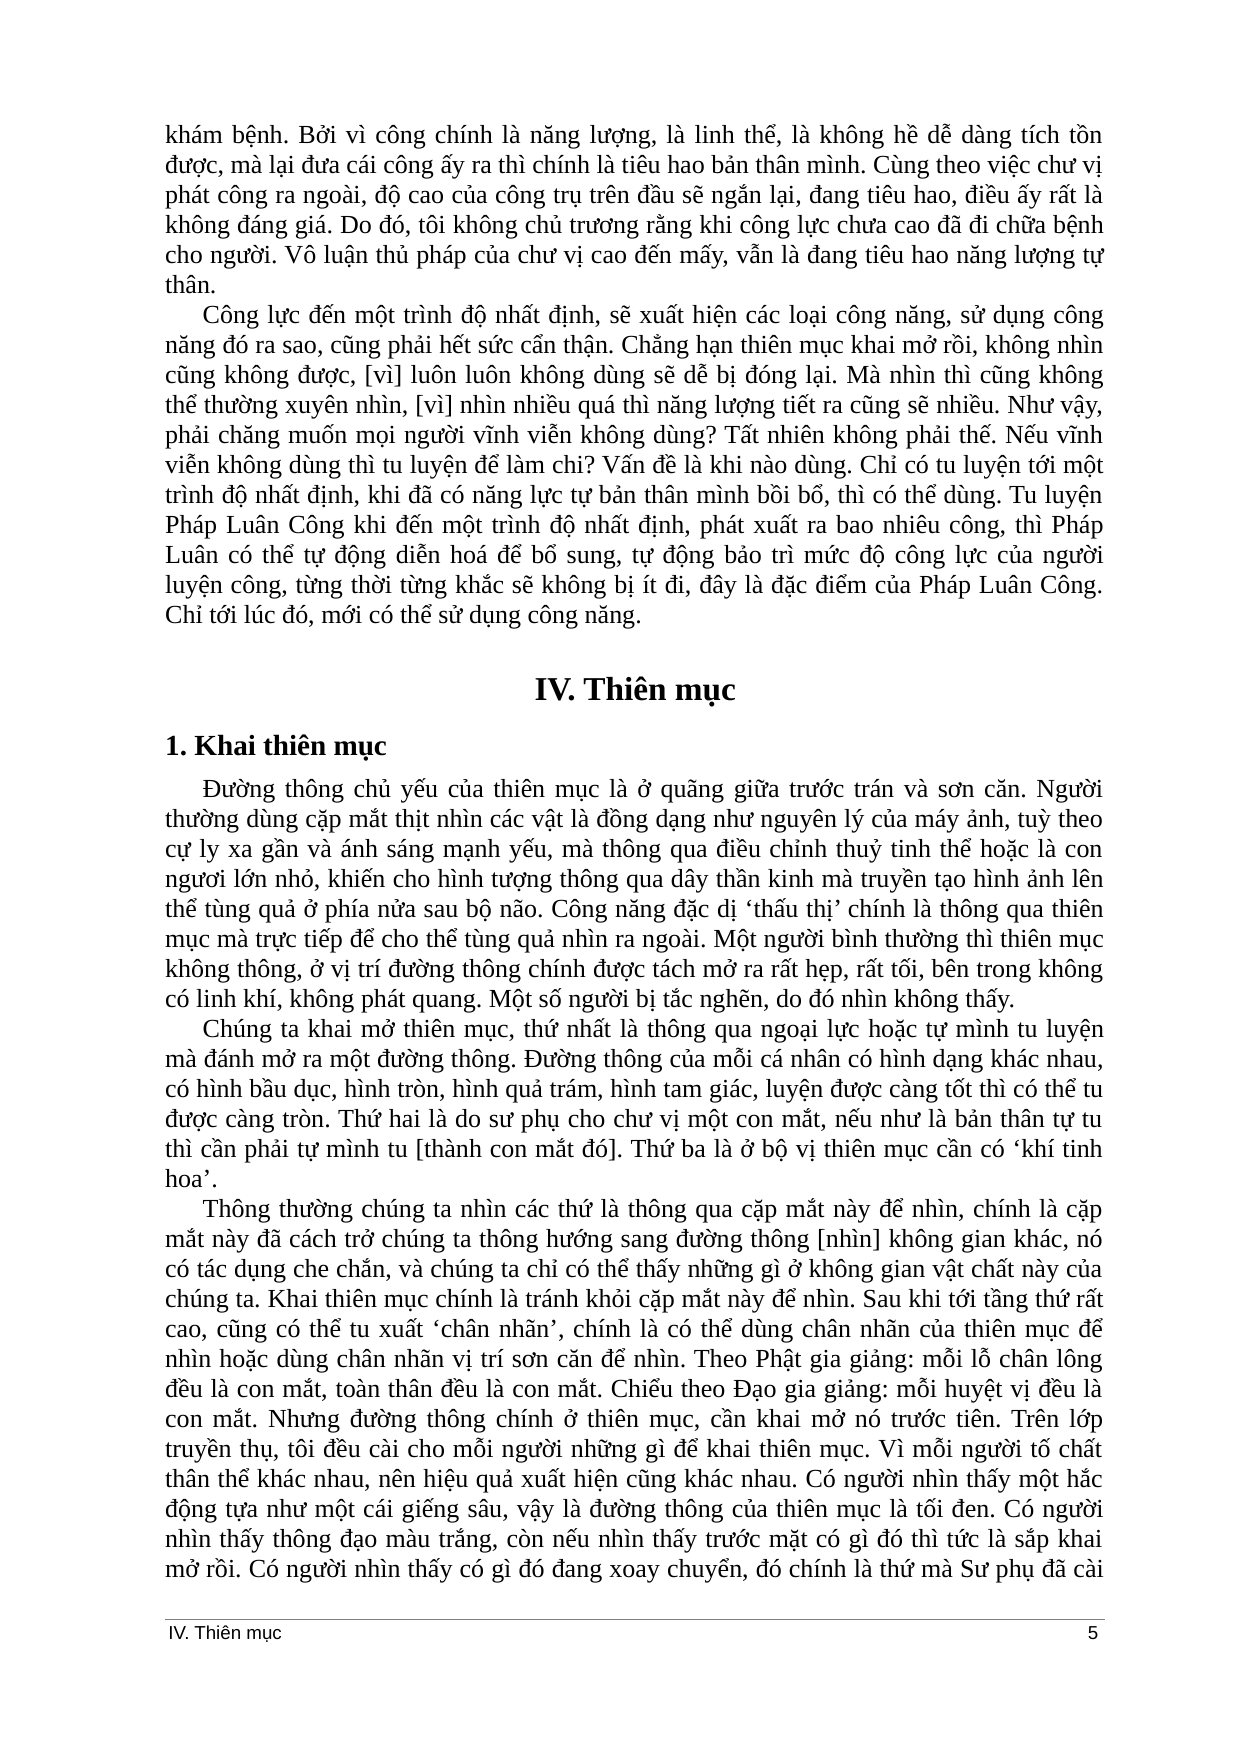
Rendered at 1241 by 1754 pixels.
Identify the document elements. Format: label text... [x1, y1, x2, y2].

subtitle 1. Khai thiên mục [165, 728, 1105, 762]
text Thông thường chúng ta nhìn các thứ là thông qua cặp mắt này để nhìn, chính là cặp mắt này đã cách trở chúng ta thông hướng sang đường thông [nhìn] không gian khác, nó có tác dụng che chắn, và chúng ta chỉ có thể thấy những gì ở không gian vật chất này của chúng ta. Khai thiên mục chính là tránh khỏi cặp mắt này để nhìn. Sau khi tới tầng thứ rất cao, cũng có thể tu xuất ‘chân nhãn’, chính là có thể dùng chân nhãn của thiên mục để nhìn hoặc dùng chân nhãn vị trí sơn căn để nhìn. Theo Phật gia giảng: mỗi lỗ chân lông đều là con mắt, toàn thân đều là con mắt. Chiểu theo Đạo gia giảng: mỗi huyệt vị đều là con mắt. Nhưng đường thông chính ở thiên mục, cần khai mở nó trước tiên. Trên lớp truyền thụ, tôi đều cài cho mỗi người những gì để khai thiên mục. Vì mỗi người tố chất thân thể khác nhau, nên hiệu quả xuất hiện cũng khác nhau. Có người nhìn thấy một hắc động tựa như một cái giếng sâu, vậy là đường thông của thiên mục là tối đen. Có người nhìn thấy thông đạo màu trắng, còn nếu nhìn thấy trước mặt có gì đó thì tức là sắp khai mở rồi. Có người nhìn thấy có gì đó đang xoay chuyển, đó chính là thứ mà Sư phụ đã cài [165, 1194, 1105, 1584]
text Chúng ta khai mở thiên mục, thứ nhất là thông qua ngoại lực hoặc tự mình tu luyện mà đánh mở ra một đường thông. Đường thông của mỗi cá nhân có hình dạng khác nhau, có hình bầu dục, hình tròn, hình quả trám, hình tam giác, luyện được càng tốt thì có thể tu được càng tròn. Thứ hai là do sư phụ cho chư vị một con mắt, nếu như là bản thân tự tu thì cần phải tự mình tu [thành con mắt đó]. Thứ ba là ở bộ vị thiên mục cần có ‘khí tinh hoa’. [165, 1014, 1105, 1194]
text Công lực đến một trình độ nhất định, sẽ xuất hiện các loại công năng, sử dụng công năng đó ra sao, cũng phải hết sức cẩn thận. Chẳng hạn thiên mục khai mở rồi, không nhìn cũng không được, [vì] luôn luôn không dùng sẽ dễ bị đóng lại. Mà nhìn thì cũng không thể thường xuyên nhìn, [vì] nhìn nhiều quá thì năng lượng tiết ra cũng sẽ nhiều. Như vậy, phải chăng muốn mọi người vĩnh viễn không dùng? Tất nhiên không phải thế. Nếu vĩnh viễn không dùng thì tu luyện để làm chi? Vấn đề là khi nào dùng. Chỉ có tu luyện tới một trình độ nhất định, khi đã có năng lực tự bản thân mình bồi bổ, thì có thể dùng. Tu luyện Pháp Luân Công khi đến một trình độ nhất định, phát xuất ra bao nhiêu công, thì Pháp Luân có thể tự động diễn hoá để bổ sung, tự động bảo trì mức độ công lực của người luyện công, từng thời từng khắc sẽ không bị ít đi, đây là đặc điểm của Pháp Luân Công. Chỉ tới lúc đó, mới có thể sử dụng công năng. [165, 300, 1105, 630]
subtitle IV. Thiên mục [165, 669, 1105, 707]
text khám bệnh. Bởi vì công chính là năng lượng, là linh thể, là không hề dễ dàng tích tồn được, mà lại đưa cái công ấy ra thì chính là tiêu hao bản thân mình. Cùng theo việc chư vị phát công ra ngoài, độ cao của công trụ trên đầu sẽ ngắn lại, đang tiêu hao, điều ấy rất là không đáng giá. Do đó, tôi không chủ trương rằng khi công lực chưa cao đã đi chữa bệnh cho người. Vô luận thủ pháp của chư vị cao đến mấy, vẫn là đang tiêu hao năng lượng tự thân. [165, 120, 1105, 300]
text Đường thông chủ yếu của thiên mục là ở quãng giữa trước trán và sơn căn. Người thường dùng cặp mắt thịt nhìn các vật là đồng dạng như nguyên lý của máy ảnh, tuỳ theo cự ly xa gần và ánh sáng mạnh yếu, mà thông qua điều chỉnh thuỷ tinh thể hoặc là con ngươi lớn nhỏ, khiến cho hình tượng thông qua dây thần kinh mà truyền tạo hình ảnh lên thể tùng quả ở phía nửa sau bộ não. Công năng đặc dị ‘thấu thị’ chính là thông qua thiên mục mà trực tiếp để cho thể tùng quả nhìn ra ngoài. Một người bình thường thì thiên mục không thông, ở vị trí đường thông chính được tách mở ra rất hẹp, rất tối, bên trong không có linh khí, không phát quang. Một số người bị tắc nghẽn, do đó nhìn không thấy. [165, 774, 1105, 1014]
